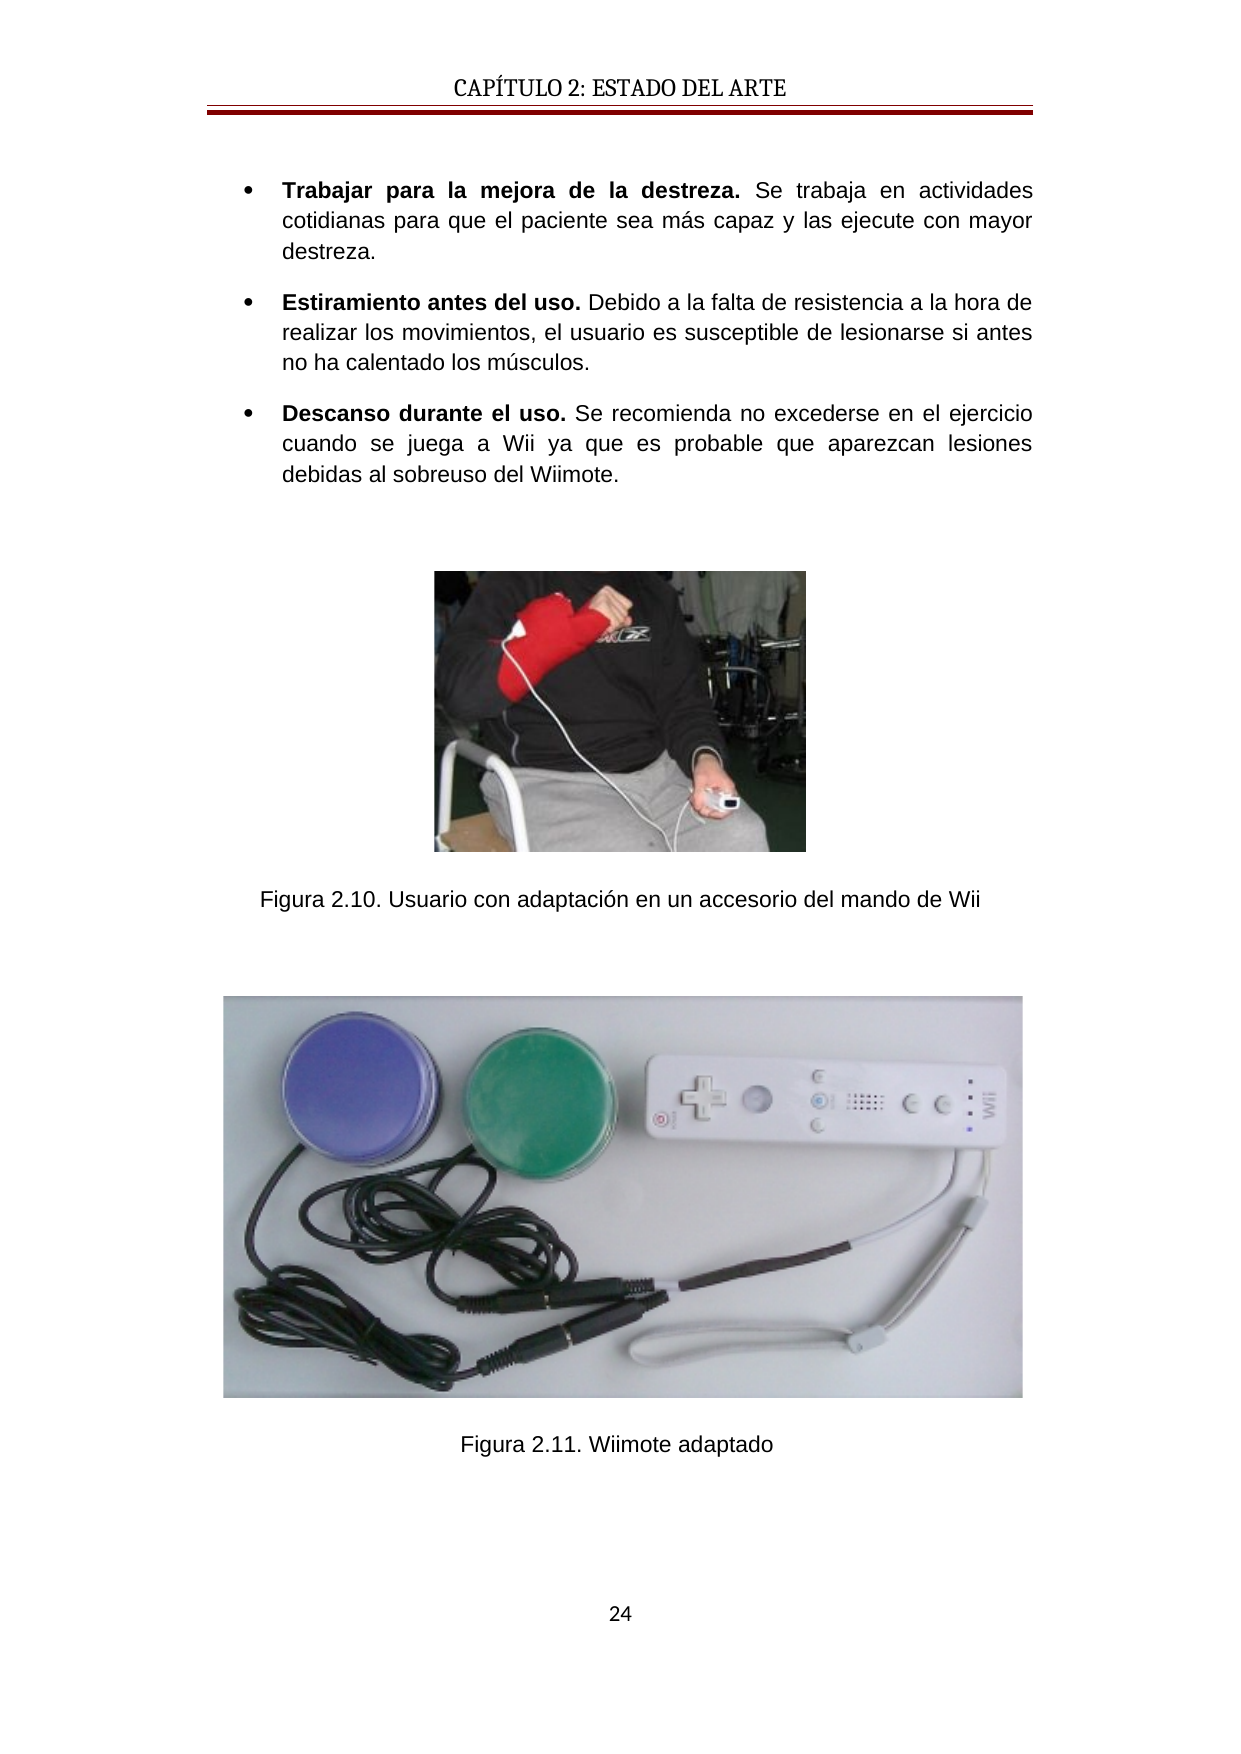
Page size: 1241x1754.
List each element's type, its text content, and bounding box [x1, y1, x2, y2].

picture [223, 996, 1023, 1398]
list Descanso durante el uso. Se recomienda no excederse en el ejercicio cuando se juega a Wii ya que es probable que aparezcan lesiones debidas al sobreuso del Wiimote. [244, 400, 1033, 487]
list Trabajar para la mejora de la destreza. Se trabaja en actividades cotidianas para que el paciente sea más capaz y las ejecute con mayor destreza. [244, 177, 1033, 264]
text Figura 2.11. Wiimote adaptado [207, 1431, 1033, 1458]
list Estiramiento antes del uso. Debido a la falta de resistencia a la hora de realizar los movimientos, el usuario es susceptible de lesionarse si antes no ha calentado los músculos. [244, 289, 1033, 375]
text Figura 2.10. Usuario con adaptación en un accesorio del mando de Wii [207, 886, 1033, 912]
picture [434, 571, 806, 852]
